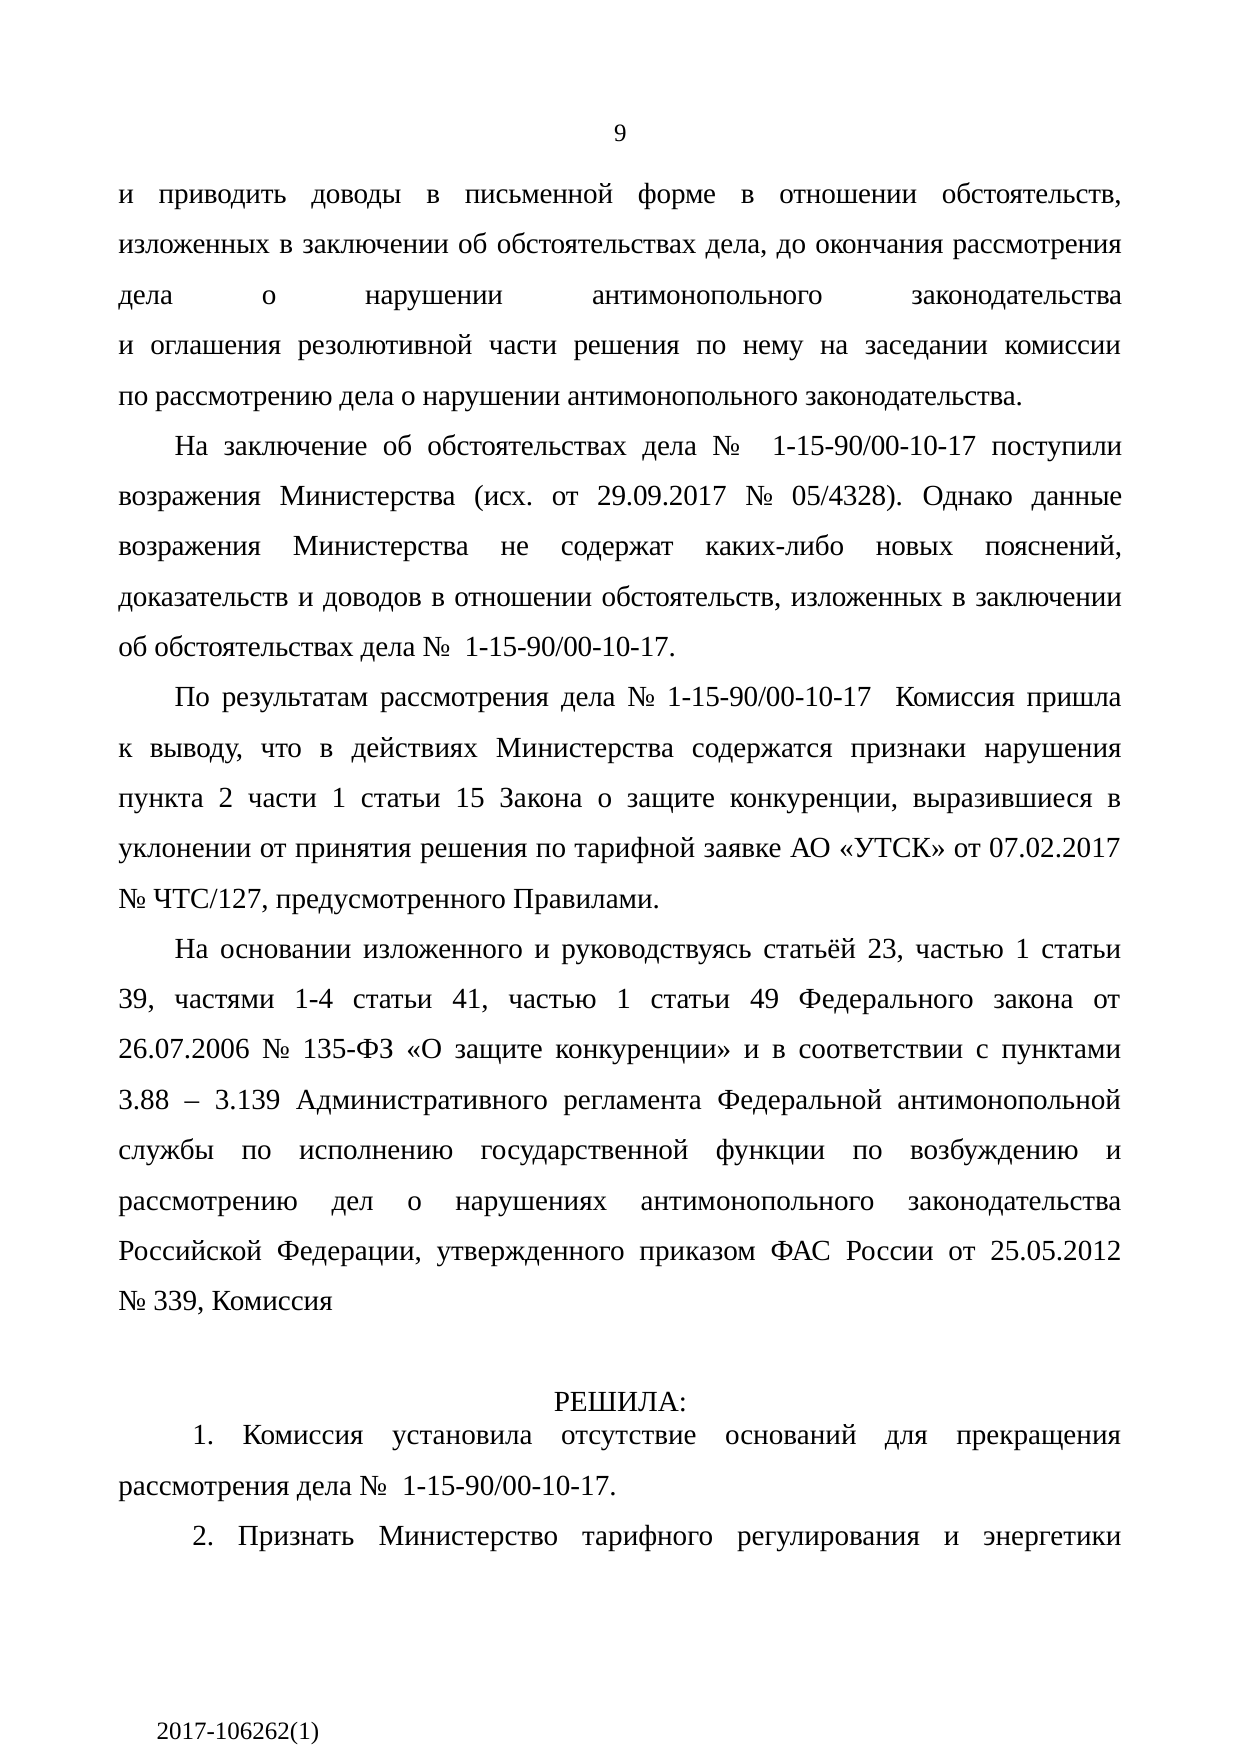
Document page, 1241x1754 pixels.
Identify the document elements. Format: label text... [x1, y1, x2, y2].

text 2. Признать Министерство тарифного регулирования и энергетики [118, 1518, 1122, 1552]
text 1. Комиссия установила отсутствие оснований для прекращения рассмотрения дела № 1-15-90/00-10-17. [118, 1417, 1122, 1501]
text РЕШИЛА: [118, 1384, 1122, 1417]
text На основании изложенного и руководствуясь статьёй 23, частью 1 статьи 39, частями 1-4 статьи 41, частью 1 статьи 49 Федерального закона от 26.07.2006 № 135-ФЗ «О защите конкуренции» и в соответствии с пунктами 3.88 – 3.139 Административного регламента Федеральной антимонопольной службы по исполнению государственной функции по возбуждению и рассмотрению дел о нарушениях антимонопольного законодательства Российской Федерации, утвержденного приказом ФАС России от 25.05.2012 № 339, Комиссия [118, 931, 1122, 1317]
text На заключение об обстоятельствах дела № 1-15-90/00-10-17 поступили возражения Министерства (исх. от 29.09.2017 № 05/4328). Однако данные возражения Министерства не содержат каких-либо новых пояснений, доказательств и доводов в отношении обстоятельств, изложенных в заключении об обстоятельствах дела № 1-15-90/00-10-17. [118, 428, 1122, 663]
text По результатам рассмотрения дела № 1-15-90/00-10-17 Комиссия пришла к выводу, что в действиях Министерства содержатся признаки нарушения пункта 2 части 1 статьи 15 Закона о защите конкуренции, выразившиеся в уклонении от принятия решения по тарифной заявке АО «УТСК» от 07.02.2017 № ЧТС/127, предусмотренного Правилами. [118, 679, 1122, 914]
text и приводить доводы в письменной форме в отношении обстоятельств, изложенных в заключении об обстоятельствах дела, до окончания рассмотрения дела о нарушении антимонопольного законодательства и оглашения резолютивной части решения по нему на заседании комиссии по рассмотрению дела о нарушении антимонопольного законодательства. [118, 176, 1122, 411]
